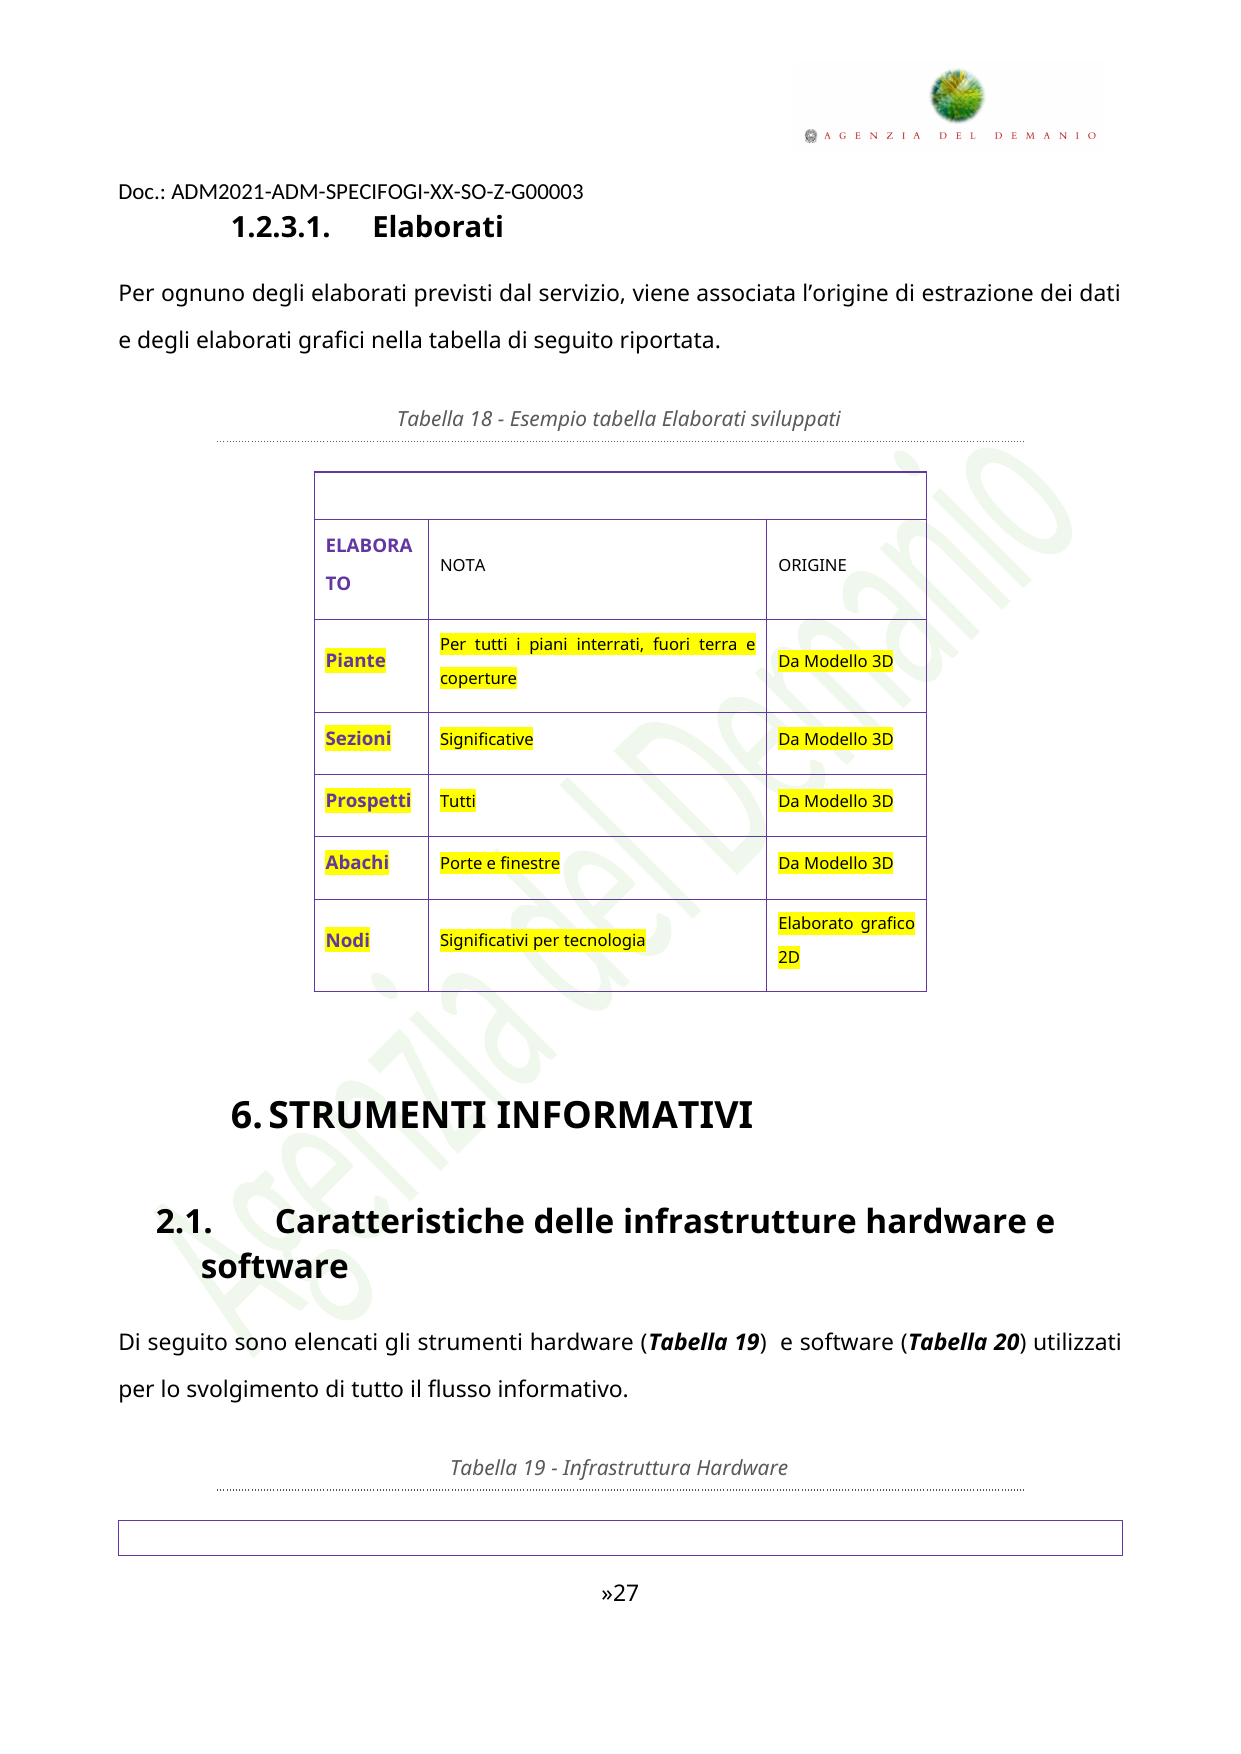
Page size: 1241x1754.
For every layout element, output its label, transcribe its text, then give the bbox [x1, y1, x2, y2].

list STRUMENTI INFORMATIVI [435, 1089, 1122, 1140]
table_cell Piante [315, 620, 428, 712]
table_cell Porte e finestre [429, 837, 671, 898]
text Per ognuno degli elaborati previsti dal servizio, viene associata l’origine di estrazione dei dati e degli elaborati grafici nella tabella di seguito riportata. [118, 277, 1122, 355]
table_cell Da Modello 3D [811, 620, 926, 712]
table_cell Significative [429, 713, 750, 774]
list Caratteristiche delle infrastrutture hardware e software [156, 1197, 287, 1275]
table_cell Significativi per tecnologia [429, 900, 557, 991]
list STRUMENTI INFORMATIVI [375, 1089, 445, 1140]
table_header HARDWARE [119, 1521, 1122, 1555]
table_cell Da Modello 3D [900, 621, 926, 666]
table_header ELABORATI SVILUPPATI [315, 473, 926, 519]
table_cell Da Modello 3D [767, 620, 804, 676]
list Caratteristiche delle infrastrutture hardware e software [322, 1197, 374, 1222]
table_cell ELABORATO [315, 520, 428, 619]
table_cell [739, 775, 766, 823]
text Tabella 18 - Esempio tabella Elaborati sviluppati [216, 404, 1024, 442]
table_cell Abachi [315, 837, 428, 898]
table_cell Da Modello 3D [767, 837, 926, 898]
table_cell Nodi [315, 900, 428, 991]
table_cell NOTA [429, 520, 766, 619]
table_cell Significativi per tecnologia [550, 900, 766, 991]
table_cell Per tutti i piani interrati, fuori terra e coperture [429, 620, 766, 712]
table_cell [629, 837, 766, 898]
table_cell Prospetti [315, 775, 428, 836]
text Tabella 19 - Infrastruttura Hardware [216, 1453, 1024, 1491]
table_cell Da Modello 3D [767, 713, 926, 774]
table_cell [732, 713, 766, 751]
list Elaborati [231, 207, 1122, 246]
table_cell Elaborato grafico 2D [767, 900, 926, 991]
text Di seguito sono elencati gli strumenti hardware (Tabella 19) e software (Tabella 20) utilizzati per lo svolgimento di tutto il flusso informativo. [118, 1326, 1122, 1404]
list Caratteristiche delle infrastrutture hardware e software [284, 1197, 1122, 1288]
table_cell [656, 775, 749, 836]
table_cell Da Modello 3D [767, 775, 926, 836]
list Caratteristiche delle infrastrutture hardware e software [181, 1231, 241, 1288]
table_cell Sezioni [315, 713, 428, 774]
list STRUMENTI INFORMATIVI [348, 1098, 408, 1140]
list Caratteristiche delle infrastrutture hardware e software [248, 1197, 287, 1237]
table_cell Da Modello 3D [783, 664, 849, 712]
list STRUMENTI INFORMATIVI [231, 1089, 347, 1140]
list Caratteristiche delle infrastrutture hardware e software [156, 1233, 204, 1288]
table_cell Significativi per tecnologia [527, 917, 600, 991]
table_cell ORIGINE [767, 520, 926, 619]
table_cell Tutti [429, 775, 697, 836]
table_cell Da Modello 3D [767, 687, 792, 712]
